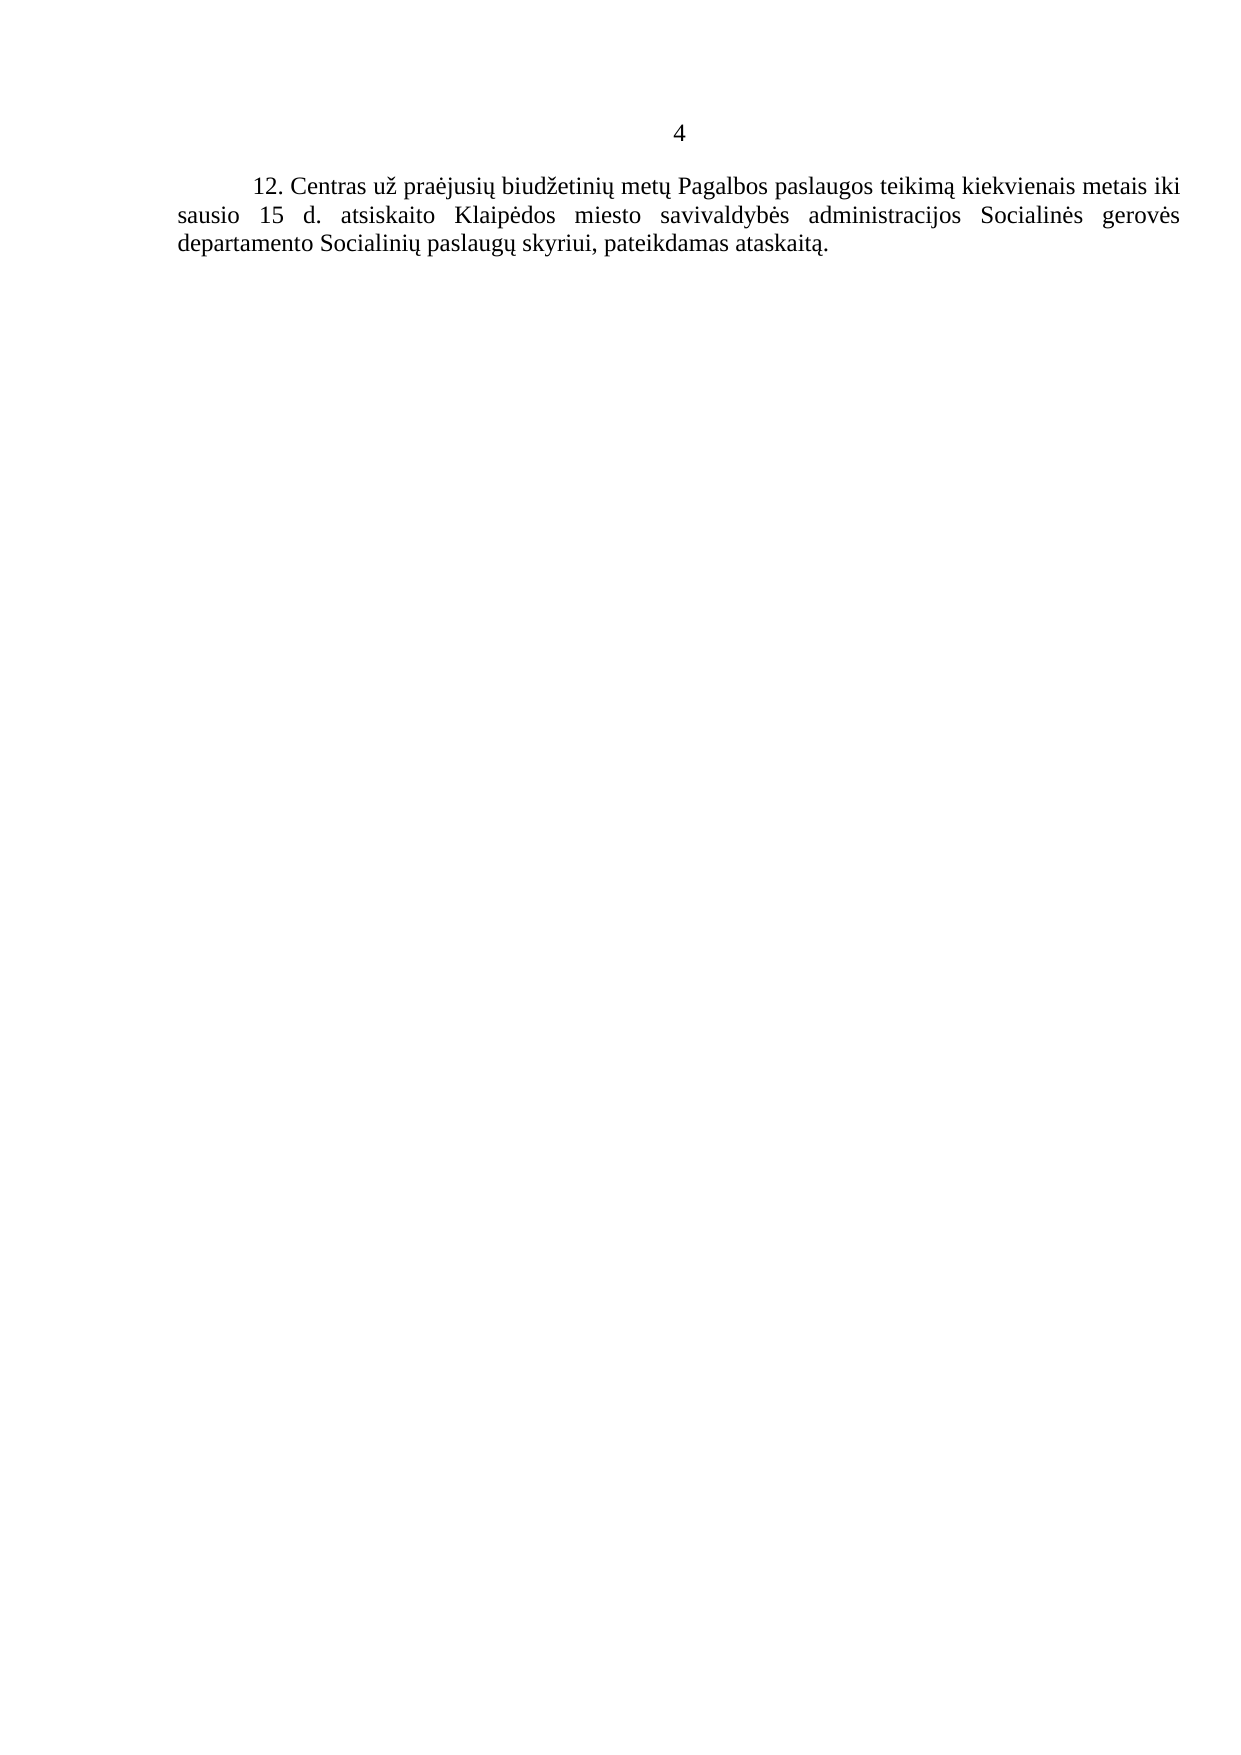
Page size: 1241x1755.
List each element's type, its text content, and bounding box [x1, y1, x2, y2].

text 12. Centras už praėjusių biudžetinių metų Pagalbos paslaugos teikimą kiekvienais metais iki sausio 15 d. atsiskaito Klaipėdos miesto savivaldybės administracijos Socialinės gerovės departamento Socialinių paslaugų skyriui, pateikdamas ataskaitą. [177, 171, 1181, 257]
